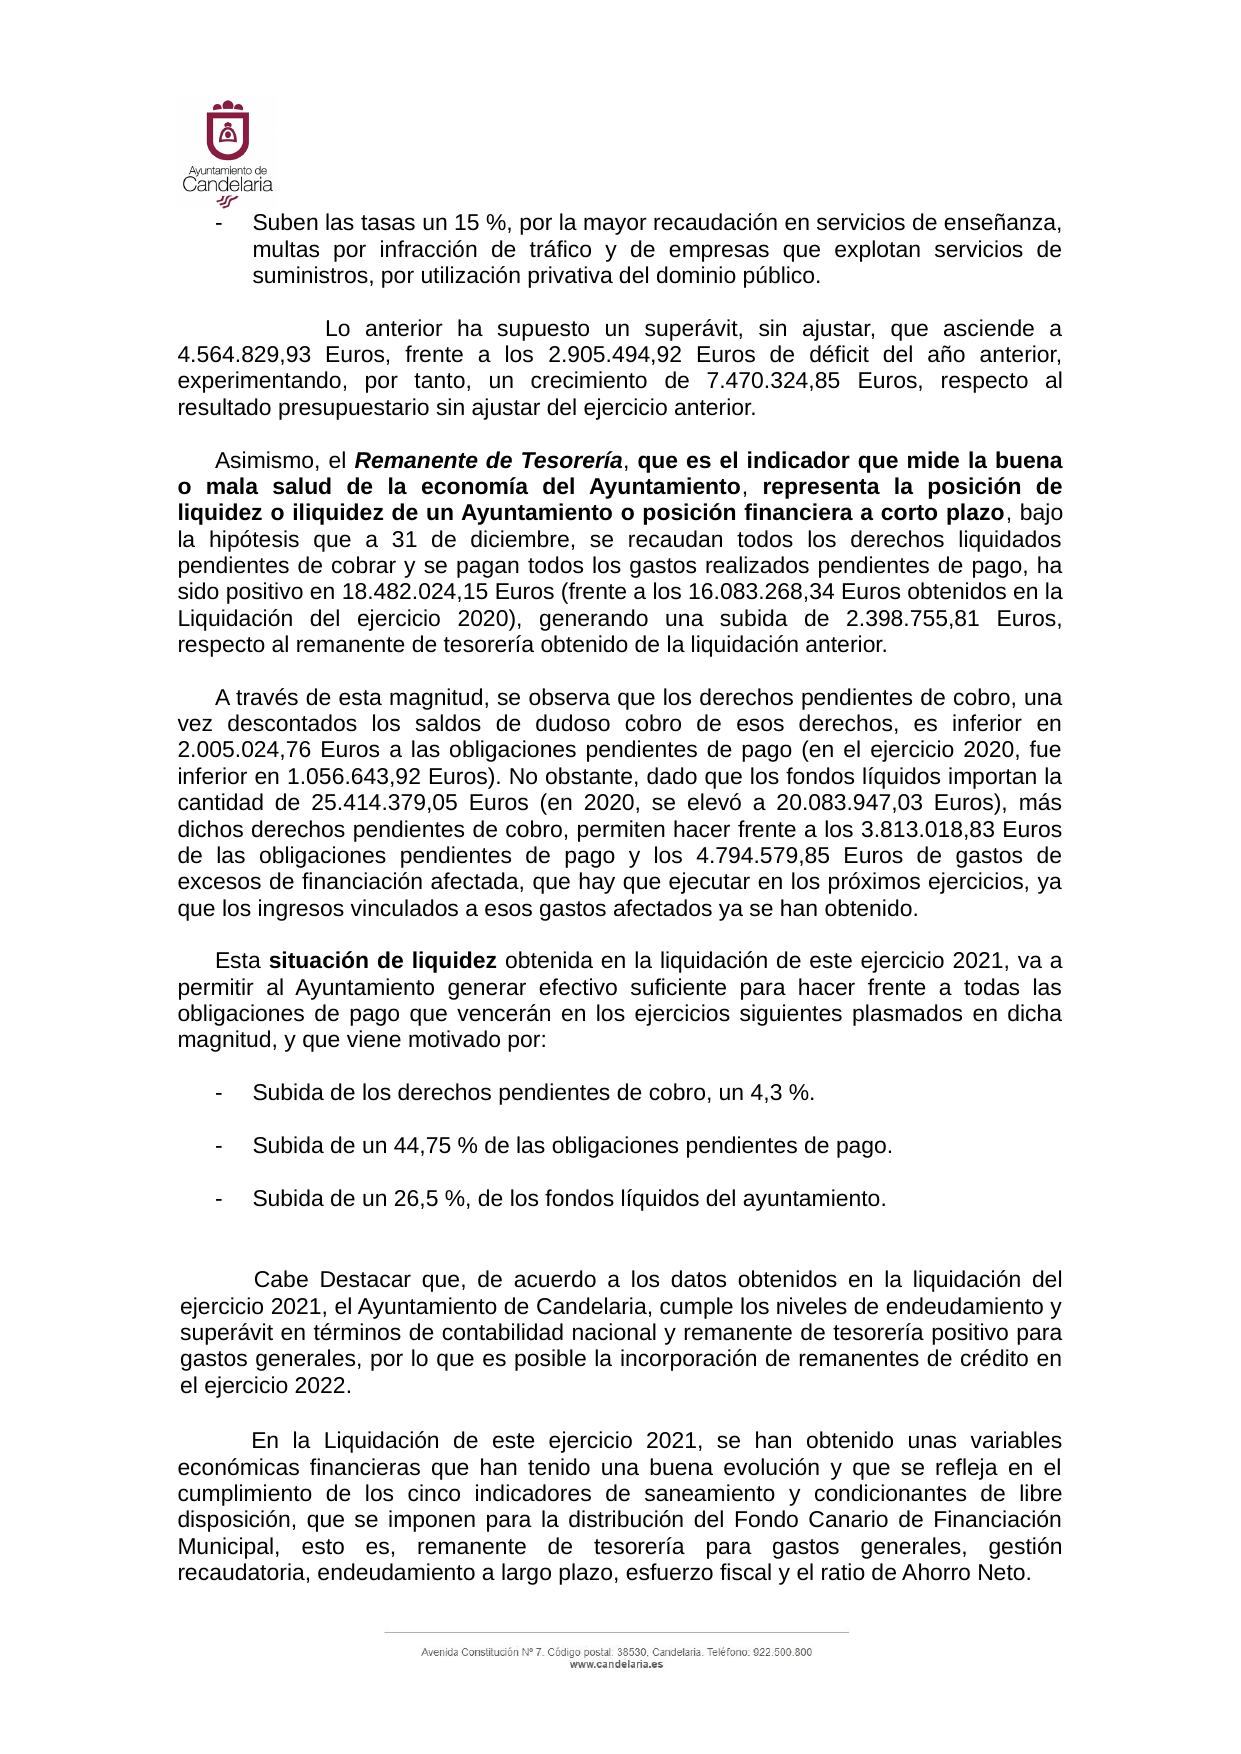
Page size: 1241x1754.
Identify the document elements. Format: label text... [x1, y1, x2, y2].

text Cabe Destacar que, de acuerdo a los datos obtenidos en la liquidación del ejercicio 2021, el Ayuntamiento de Candelaria, cumple los niveles de endeudamiento y superávit en términos de contabilidad nacional y remanente de tesorería positivo para gastos generales, por lo que es posible la incorporación de remanentes de crédito en el ejercicio 2022. [180, 1266, 1063, 1398]
list Subida de un 44,75 % de las obligaciones pendientes de pago. [215, 1132, 1063, 1158]
text Asimismo, el Remanente de Tesorería, que es el indicador que mide la buena o mala salud de la economía del Ayuntamiento, representa la posición de liquidez o iliquidez de un Ayuntamiento o posición financiera a corto plazo, bajo la hipótesis que a 31 de diciembre, se recaudan todos los derechos liquidados pendientes de cobrar y se pagan todos los gastos realizados pendientes de pago, ha sido positivo en 18.482.024,15 Euros (frente a los 16.083.268,34 Euros obtenidos en la Liquidación del ejercicio 2020), generando una subida de 2.398.755,81 Euros, respecto al remanente de tesorería obtenido de la liquidación anterior. [177, 447, 1063, 657]
text Lo anterior ha supuesto un superávit, sin ajustar, que asciende a 4.564.829,93 Euros, frente a los 2.905.494,92 Euros de déficit del año anterior, experimentando, por tanto, un crecimiento de 7.470.324,85 Euros, respecto al resultado presupuestario sin ajustar del ejercicio anterior. [177, 315, 1063, 420]
list Subida de un 26,5 %, de los fondos líquidos del ayuntamiento. [215, 1184, 1063, 1211]
list Suben las tasas un 15 %, por la mayor recaudación en servicios de enseñanza, multas por infracción de tráfico y de empresas que explotan servicios de suministros, por utilización privativa del dominio público. [215, 209, 1063, 288]
text Esta situación de liquidez obtenida en la liquidación de este ejercicio 2021, va a permitir al Ayuntamiento generar efectivo suficiente para hacer frente a todas las obligaciones de pago que vencerán en los ejercicios siguientes plasmados en dicha magnitud, y que viene motivado por: [177, 947, 1063, 1053]
text A través de esta magnitud, se observa que los derechos pendientes de cobro, una vez descontados los saldos de dudoso cobro de esos derechos, es inferior en 2.005.024,76 Euros a las obligaciones pendientes de pago (en el ejercicio 2020, fue inferior en 1.056.643,92 Euros). No obstante, dado que los fondos líquidos importan la cantidad de 25.414.379,05 Euros (en 2020, se elevó a 20.083.947,03 Euros), más dichos derechos pendientes de cobro, permiten hacer frente a los 3.813.018,83 Euros de las obligaciones pendientes de pago y los 4.794.579,85 Euros de gastos de excesos de financiación afectada, que hay que ejecutar en los próximos ejercicios, ya que los ingresos vinculados a esos gastos afectados ya se han obtenido. [177, 684, 1063, 921]
text En la Liquidación de este ejercicio 2021, se han obtenido unas variables económicas financieras que han tenido una buena evolución y que se refleja en el cumplimiento de los cinco indicadores de saneamiento y condicionantes de libre disposición, que se imponen para la distribución del Fondo Canario de Financiación Municipal, esto es, remanente de tesorería para gastos generales, gestión recaudatoria, endeudamiento a largo plazo, esfuerzo fiscal y el ratio de Ahorro Neto. [140, 1427, 1063, 1585]
list Subida de los derechos pendientes de cobro, un 4,3 %. [215, 1079, 1063, 1105]
